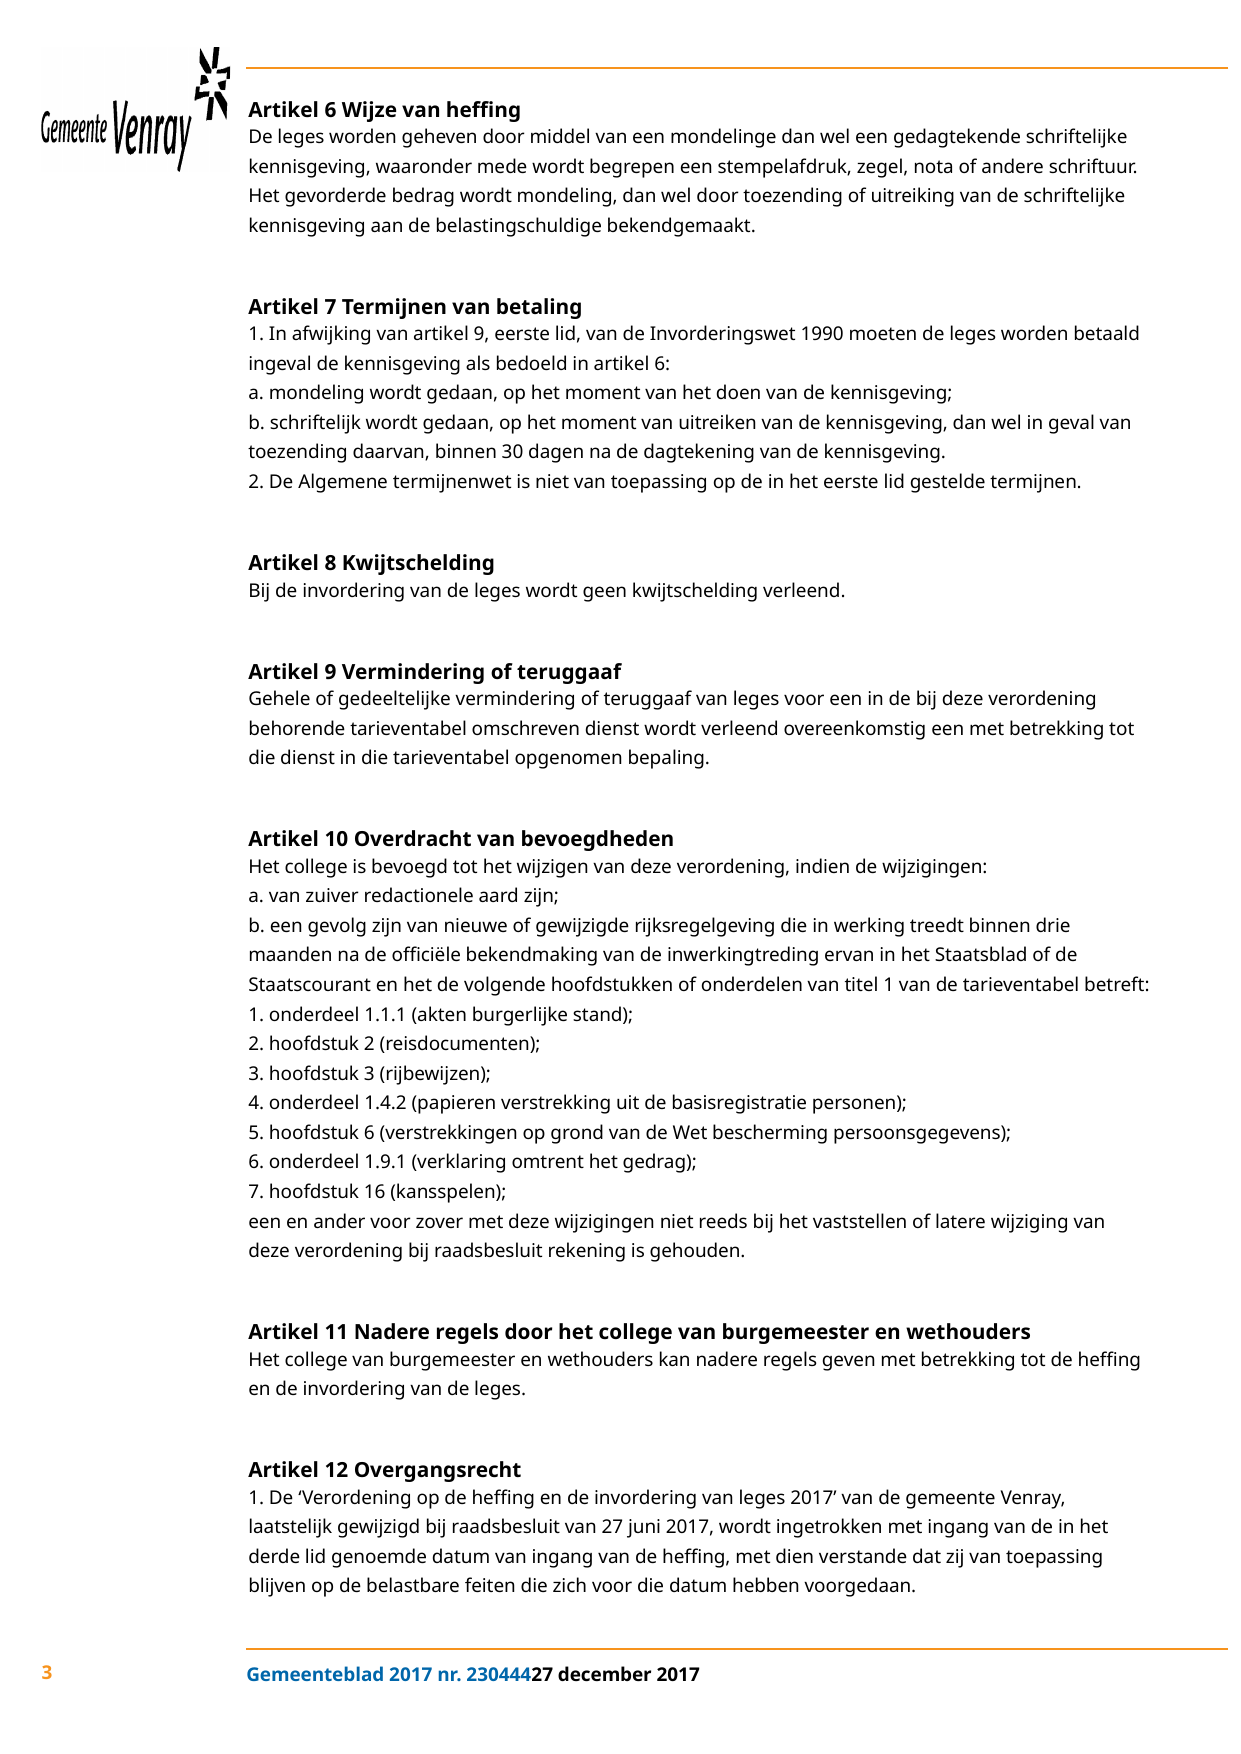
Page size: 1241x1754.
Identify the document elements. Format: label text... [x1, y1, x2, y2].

text Artikel 6 Wijze van heffing [248, 95, 1152, 123]
text 5. hoofdstuk 6 (verstrekkingen op grond van de Wet bescherming persoonsgegevens); [248, 1119, 1152, 1145]
text Artikel 9 Vermindering of teruggaaf [248, 657, 1152, 685]
text Het college van burgemeester en wethouders kan nadere regels geven met betrekking tot de heffing en de invordering van de leges. [248, 1346, 1152, 1401]
text b. schriftelijk wordt gedaan, op het moment van uitreiken van de kennisgeving, dan wel in geval van toezending daarvan, binnen 30 dagen na de dagtekening van de kennisgeving. [248, 409, 1152, 464]
text b. een gevolg zijn van nieuwe of gewijzigde rijksregelgeving die in werking treedt binnen drie maanden na de officiële bekendmaking van de inwerkingtreding ervan in het Staatsblad of de Staatscourant en het de volgende hoofdstukken of onderdelen van titel 1 van de tarieventabel betreft: [248, 912, 1152, 997]
text 2. hoofdstuk 2 (reisdocumenten); [248, 1030, 1152, 1056]
text Artikel 12 Overgangsrecht [248, 1455, 1152, 1484]
text Artikel 7 Termijnen van betaling [248, 292, 1152, 320]
text 1. onderdeel 1.1.1 (akten burgerlijke stand); [248, 1001, 1152, 1026]
text Bij de invordering van de leges wordt geen kwijtschelding verleend. [248, 577, 1152, 602]
text 7. hoofdstuk 16 (kansspelen); [248, 1178, 1152, 1204]
text Gehele of gedeeltelijke vermindering of teruggaaf van leges voor een in de bij deze verordening behorende tarieventabel omschreven dienst wordt verleend overeenkomstig een met betrekking tot die dienst in die tarieventabel opgenomen bepaling. [248, 685, 1152, 770]
text a. mondeling wordt gedaan, op het moment van het doen van de kennisgeving; [248, 379, 1152, 405]
text 6. onderdeel 1.9.1 (verklaring omtrent het gedrag); [248, 1149, 1152, 1174]
text 1. In afwijking van artikel 9, eerste lid, van de Invorderingswet 1990 moeten de leges worden betaald ingeval de kennisgeving als bedoeld in artikel 6: [248, 320, 1152, 376]
text a. van zuiver redactionele aard zijn; [248, 882, 1152, 908]
text Het college is bevoegd tot het wijzigen van deze verordening, indien de wijzigingen: [248, 853, 1152, 878]
text Artikel 8 Kwijtschelding [248, 548, 1152, 577]
picture [41, 47, 231, 172]
text 3. hoofdstuk 3 (rijbewijzen); [248, 1060, 1152, 1086]
text 2. De Algemene termijnenwet is niet van toepassing op de in het eerste lid gestelde termijnen. [248, 468, 1152, 494]
text De leges worden geheven door middel van een mondelinge dan wel een gedagtekende schriftelijke kennisgeving, waaronder mede wordt begrepen een stempelafdruk, zegel, nota of andere schriftuur. Het gevorderde bedrag wordt mondeling, dan wel door toezending of uitreiking van de schriftelijke kennisgeving aan de belastingschuldige bekendgemaakt. [248, 123, 1152, 238]
text 4. onderdeel 1.4.2 (papieren verstrekking uit de basisregistratie personen); [248, 1089, 1152, 1115]
text Artikel 11 Nadere regels door het college van burgemeester en wethouders [248, 1317, 1152, 1346]
text een en ander voor zover met deze wijzigingen niet reeds bij het vaststellen of latere wijziging van deze verordening bij raadsbesluit rekening is gehouden. [248, 1208, 1152, 1263]
text Artikel 10 Overdracht van bevoegdheden [248, 824, 1152, 853]
text 1. De ‘Verordening op de heffing en de invordering van leges 2017’ van de gemeente Venray, laatstelijk gewijzigd bij raadsbesluit van 27 juni 2017, wordt ingetrokken met ingang van de in het derde lid genoemde datum van ingang van de heffing, met dien verstande dat zij van toepassing blijven op de belastbare feiten die zich voor die datum hebben voorgedaan. [248, 1484, 1152, 1598]
